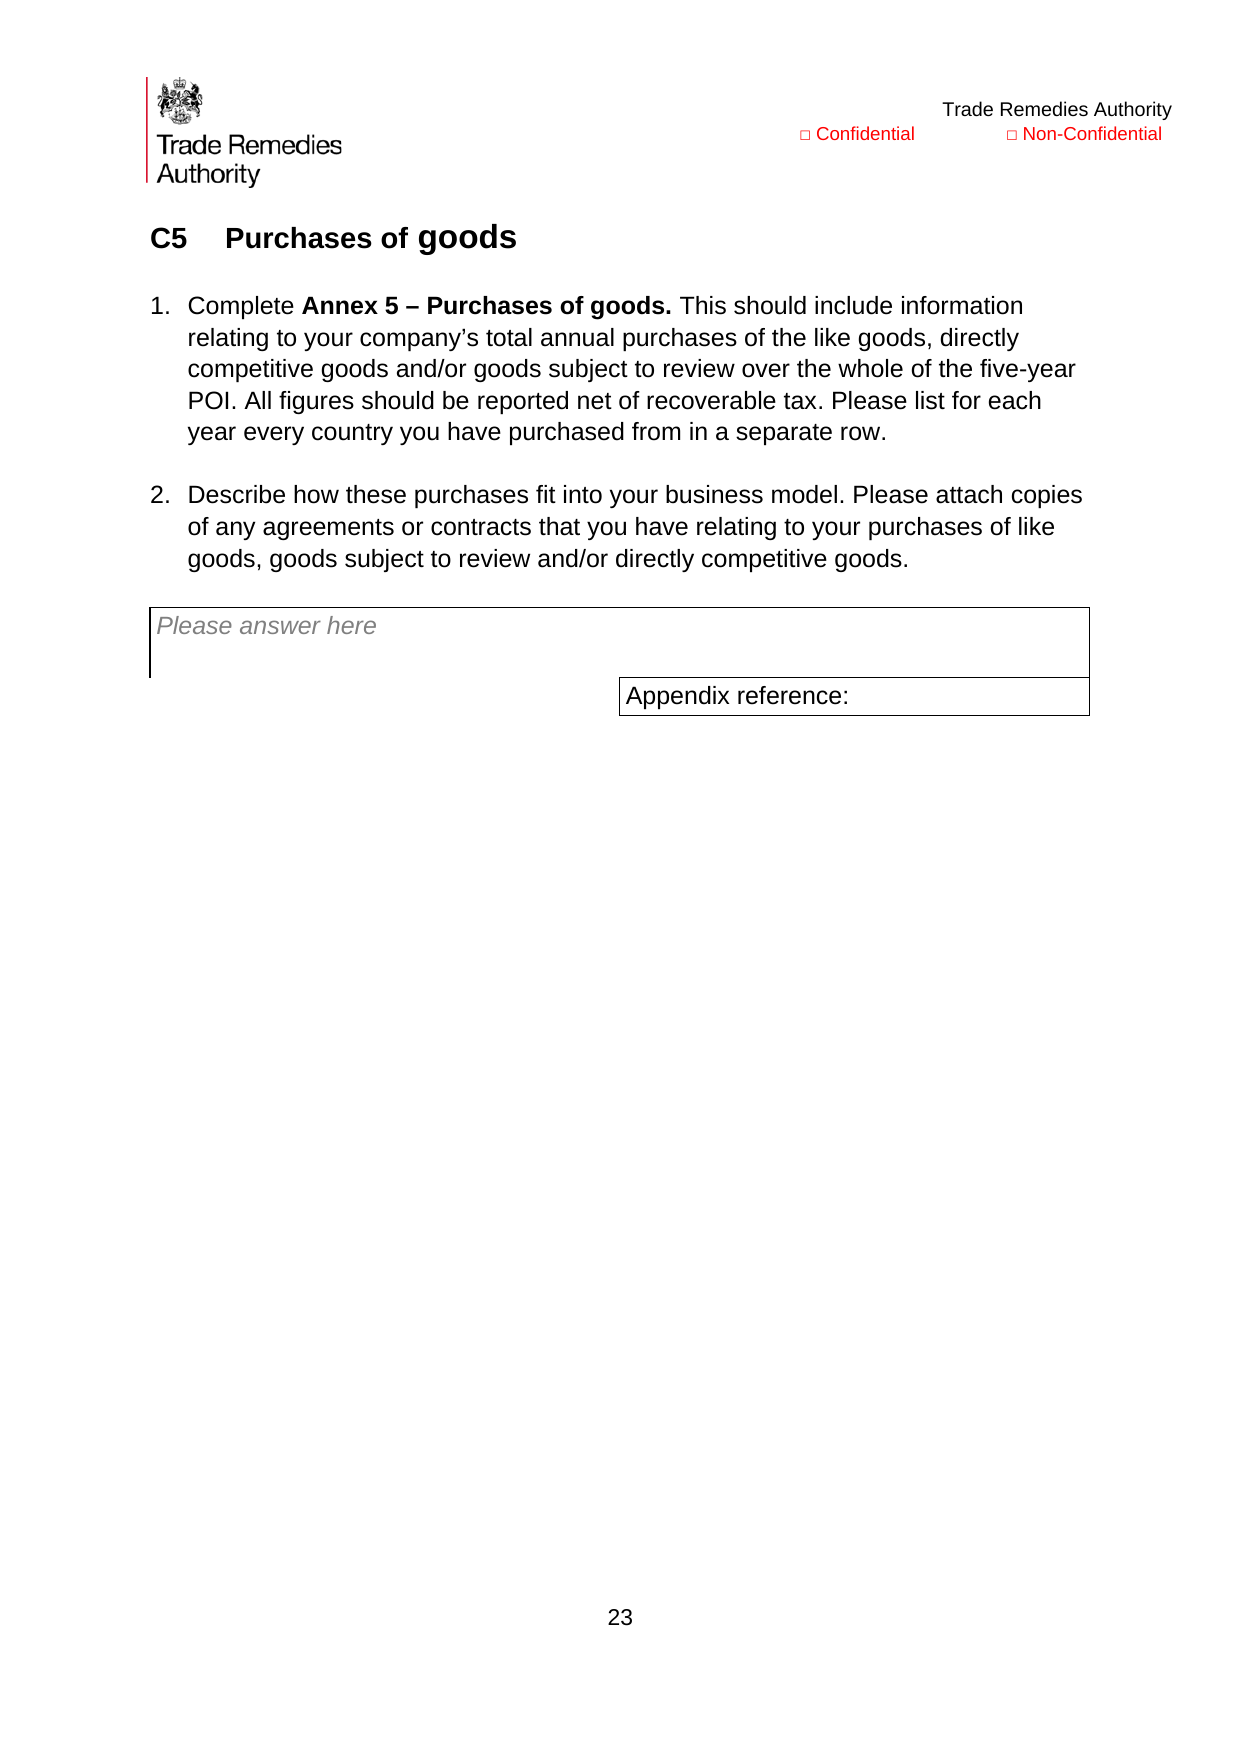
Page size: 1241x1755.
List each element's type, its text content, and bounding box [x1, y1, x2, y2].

list Describe how these purchases fit into your business model. Please attach copies of any agreements or contracts that you have relating to your purchases of like goods, goods subject to review and/or directly competitive goods. [150, 481, 1090, 572]
list Complete Annex 5 – Purchases of goods. This should include information relating to your company’s total annual purchases of the like goods, directly competitive goods and/or goods subject to review over the whole of the five-year POI. All figures should be reported net of recoverable tax. Please list for each year every country you have purchased from in a separate row. [150, 291, 1090, 446]
table_cell Appendix reference: [620, 678, 1089, 715]
table_cell [150, 678, 619, 715]
table_header Please answer here [151, 608, 1089, 677]
subtitle C5 Purchases of goods [150, 217, 1090, 256]
